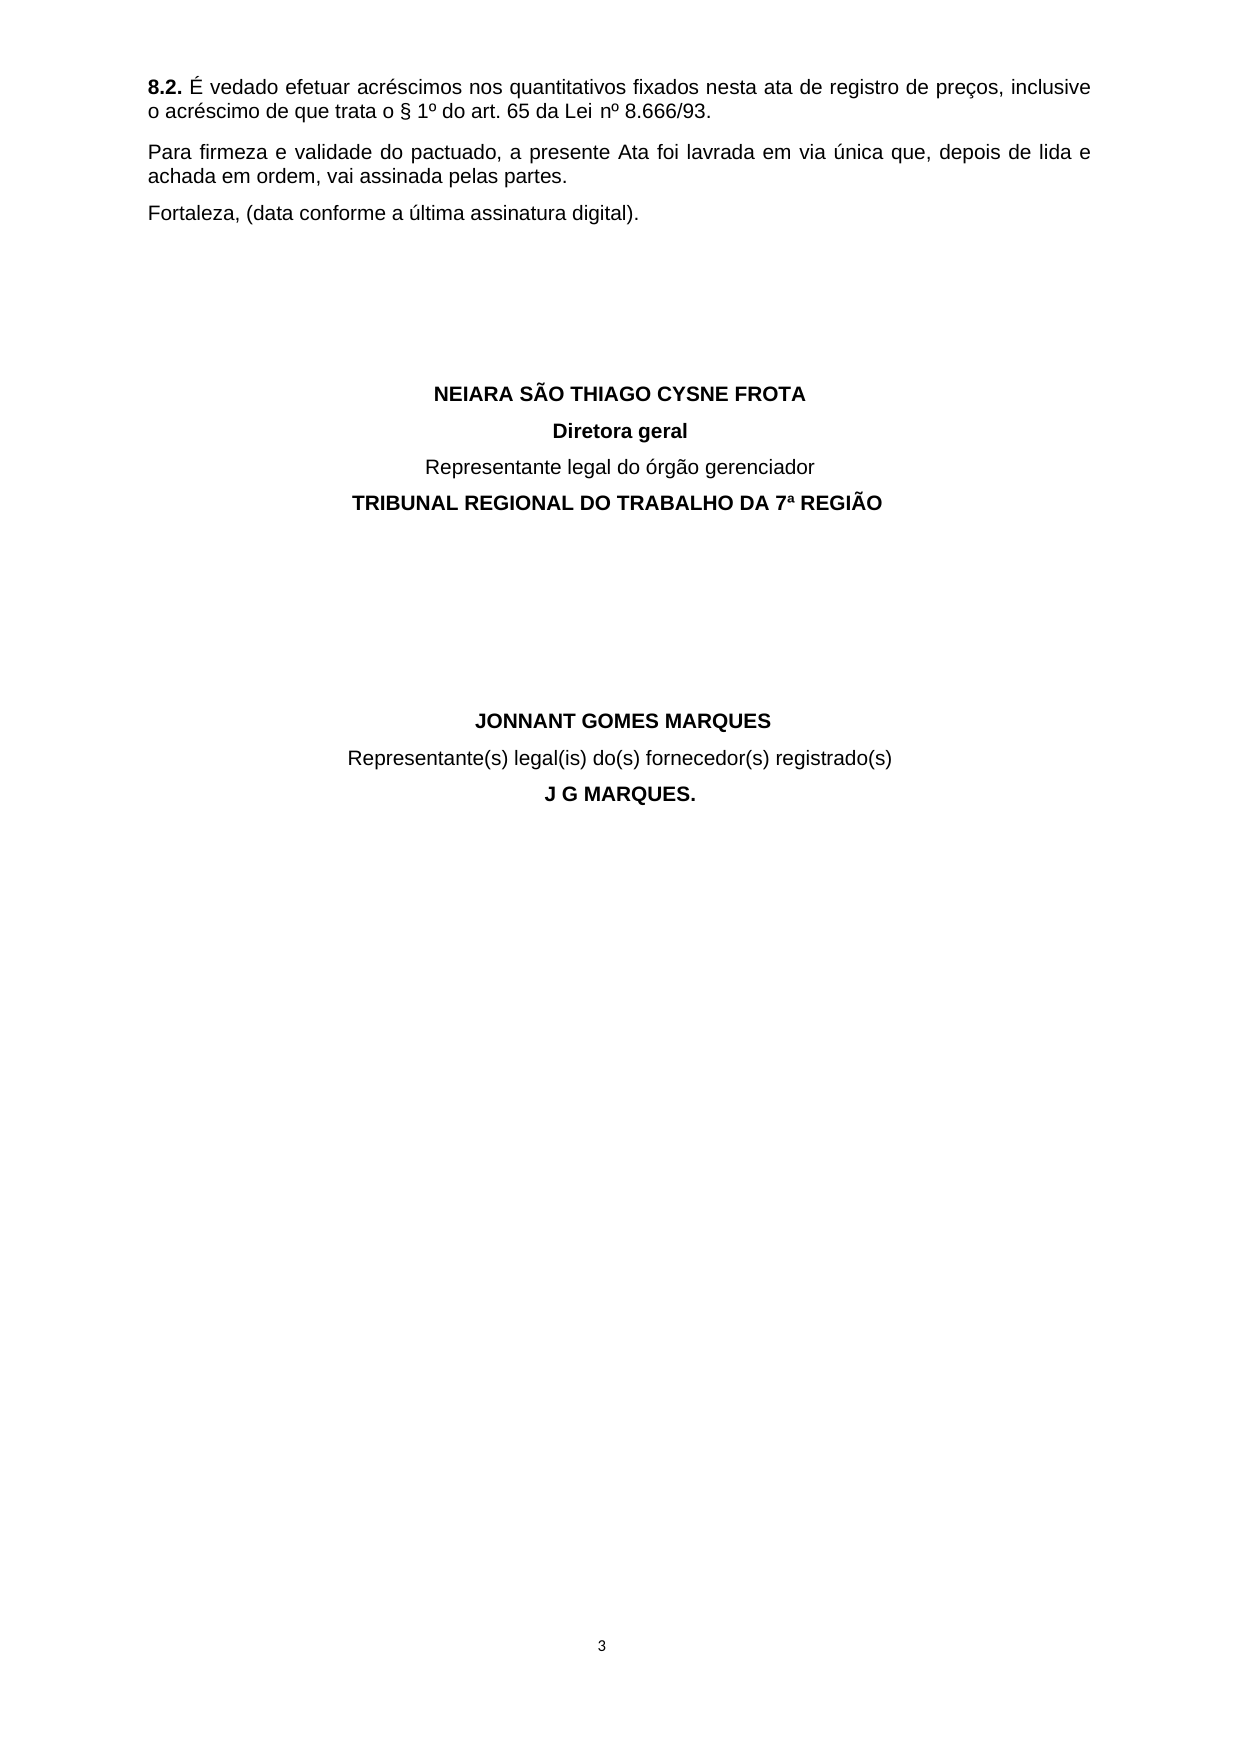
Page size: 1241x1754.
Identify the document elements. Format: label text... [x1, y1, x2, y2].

text Representante legal do órgão gerenciador [148, 455, 1093, 479]
text Diretora geral [148, 418, 1093, 442]
text J G MARQUES. [148, 782, 1093, 806]
text JONNANT GOMES MARQUES [148, 709, 1093, 733]
text 8.2. É vedado efetuar acréscimos nos quantitativos fixados nesta ata de registro de preços, inclusive o acréscimo de que trata o § 1º do art. 65 da Lei nº 8.666/93. [148, 75, 1093, 128]
text TRIBUNAL REGIONAL DO TRABALHO DA 7ª REGIÃO [148, 491, 1093, 515]
text Fortaleza, (data conforme a última assinatura digital). [148, 200, 1093, 224]
text Para firmeza e validade do pactuado, a presente Ata foi lavrada em via única que, depois de lida e achada em ordem, vai assinada pelas partes. [148, 140, 1093, 188]
text NEIARA SÃO THIAGO CYSNE FROTA [148, 382, 1093, 406]
text Representante(s) legal(is) do(s) fornecedor(s) registrado(s) [148, 746, 1093, 770]
